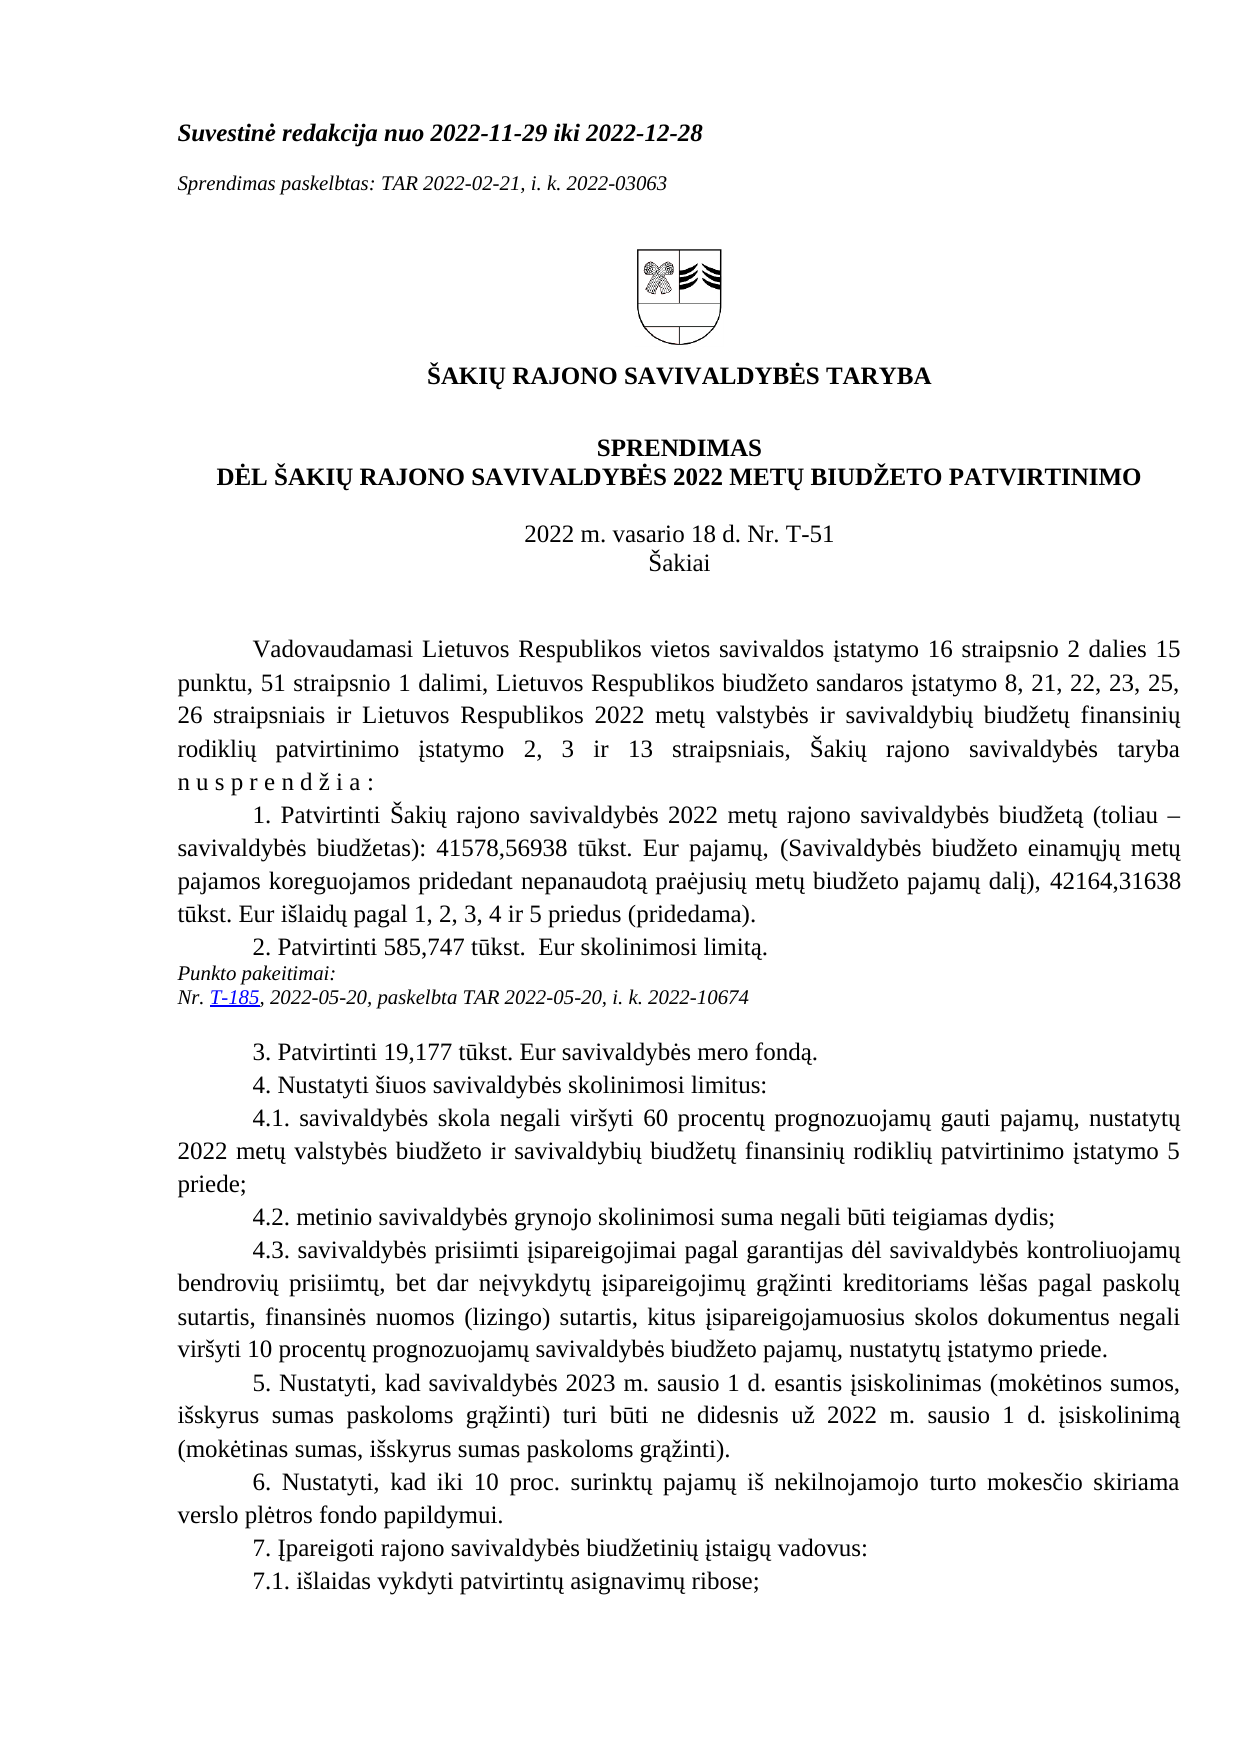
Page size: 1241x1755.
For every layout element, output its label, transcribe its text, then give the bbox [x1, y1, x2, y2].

text Sprendimas paskelbtas: TAR 2022-02-21, i. k. 2022-03063 [177, 171, 1181, 195]
text Šakiai [177, 548, 1181, 577]
text Suvestinė redakcija nuo 2022-11-29 iki 2022-12-28 [177, 118, 1181, 147]
text 3. Patvirtinti 19,177 tūkst. Eur savivaldybės mero fondą. [177, 1037, 1181, 1066]
text 2022 m. vasario 18 d. Nr. T-51 [177, 519, 1181, 548]
text 2. Patvirtinti 585,747 tūkst. Eur skolinimosi limitą. [177, 932, 1181, 961]
text Nr. T-185, 2022-05-20, paskelbta TAR 2022-05-20, i. k. 2022-10674 [177, 984, 1181, 1009]
text 7. Įpareigoti rajono savivaldybės biudžetinių įstaigų vadovus: [177, 1533, 1181, 1561]
text 6. Nustatyti, kad iki 10 proc. surinktų pajamų iš nekilnojamojo turto mokesčio skiriama verslo plėtros fondo papildymui. [177, 1467, 1181, 1528]
text 4. Nustatyti šiuos savivaldybės skolinimosi limitus: [177, 1070, 1181, 1099]
subtitle SPRENDIMAS [177, 433, 1181, 462]
text 4.3. savivaldybės prisiimti įsipareigojimai pagal garantijas dėl savivaldybės kontroliuojamų bendrovių prisiimtų, bet dar neįvykdytų įsipareigojimų grąžinti kreditoriams lėšas pagal paskolų sutartis, finansinės nuomos (lizingo) sutartis, kitus įsipareigojamuosius skolos dokumentus negali viršyti 10 procentų prognozuojamų savivaldybės biudžeto pajamų, nustatytų įstatymo priede. [177, 1236, 1181, 1363]
text Punkto pakeitimai: [177, 961, 1181, 984]
text Vadovaudamasi Lietuvos Respublikos vietos savivaldos įstatymo 16 straipsnio 2 dalies 15 punktu, 51 straipsnio 1 dalimi, Lietuvos Respublikos biudžeto sandaros įstatymo 8, 21, 22, 23, 25, 26 straipsniais ir Lietuvos Respublikos 2022 metų valstybės ir savivaldybių biudžetų finansinių rodiklių patvirtinimo įstatymo 2, 3 ir 13 straipsniais, Šakių rajono savivaldybės taryba nusprendžia: [177, 634, 1181, 795]
text 4.2. metinio savivaldybės grynojo skolinimosi suma negali būti teigiamas dydis; [177, 1202, 1181, 1231]
text 1. Patvirtinti Šakių rajono savivaldybės 2022 metų rajono savivaldybės biudžetą (toliau – savivaldybės biudžetas): 41578,56938 tūkst. Eur pajamų, (Savivaldybės biudžeto einamųjų metų pajamos koreguojamos pridedant nepanaudotą praėjusių metų biudžeto pajamų dalį), 42164,31638 tūkst. Eur išlaidų pagal 1, 2, 3, 4 ir 5 priedus (pridedama). [177, 800, 1181, 927]
text 7.1. išlaidas vykdyti patvirtintų asignavimų ribose; [177, 1566, 1181, 1594]
text DĖL ŠAKIŲ RAJONO SAVIVALDYBĖS 2022 METŲ BIUDŽETO PATVIRTINIMO [177, 462, 1181, 491]
text 4.1. savivaldybės skola negali viršyti 60 procentų prognozuojamų gauti pajamų, nustatytų 2022 metų valstybės biudžeto ir savivaldybių biudžetų finansinių rodiklių patvirtinimo įstatymo 5 priede; [177, 1103, 1181, 1198]
text 5. Nustatyti, kad savivaldybės 2023 m. sausio 1 d. esantis įsiskolinimas (mokėtinos sumos, išskyrus sumas paskoloms grąžinti) turi būti ne didesnis už 2022 m. sausio 1 d. įsiskolinimą (mokėtinas sumas, išskyrus sumas paskoloms grąžinti). [177, 1368, 1181, 1462]
text ŠAKIŲ RAJONO SAVIVALDYBĖS TARYBA [177, 361, 1181, 390]
